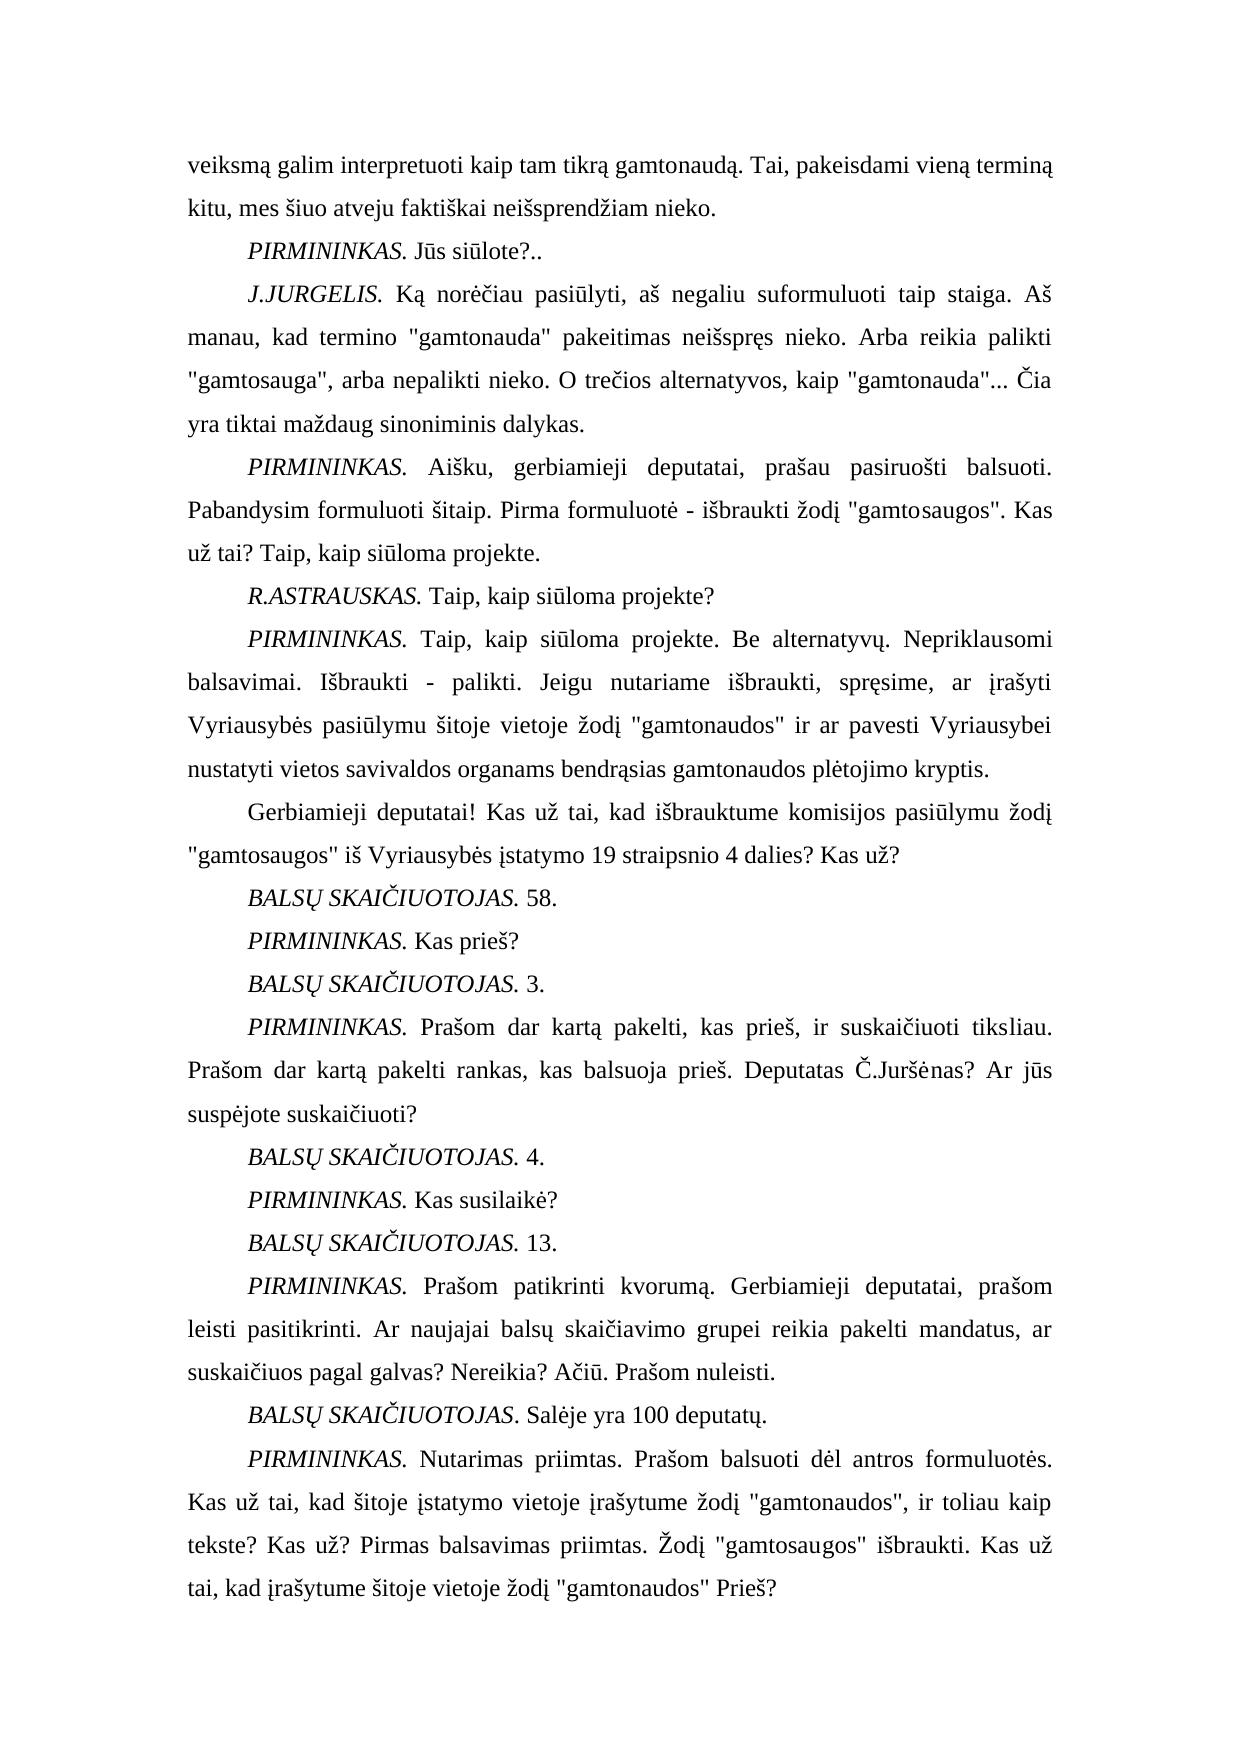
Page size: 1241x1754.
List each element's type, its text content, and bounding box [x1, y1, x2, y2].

text J.JURGELIS. Ką norėčiau pasiūlyti, aš negaliu suformuluoti taip staiga. Aš manau, kad termino "gamtonauda" pakeitimas neišspręs nieko. Arba reikia palikti "gamtosauga", arba nepalikti nieko. O trečios alternatyvos, kaip "gamtonauda"... Čia yra tiktai maždaug sinoniminis dalykas. [187, 279, 1053, 437]
text BALSŲ SKAIČIUOTOJAS. 3. [187, 969, 1053, 998]
text veiksmą galim interpretuoti kaip tam tikrą gamto­naudą. Tai, pakeisdami vieną terminą kitu, mes šiuo atveju faktiškai neišsp­rendžiam nieko. [187, 150, 1053, 222]
text BALSŲ SKAIČIUOTOJAS. 4. [187, 1142, 1053, 1171]
text PIRMININKAS. Nutarimas priimtas. Prašom balsuoti dėl antros formu­luotės. Kas už tai, kad šitoje įstatymo vietoje įrašytume žodį "gamtonaudos", ir toliau kaip tekste? Kas už? Pirmas balsavimas priimtas. Žodį "gamtosau­gos" išbraukti. Kas už tai, kad įrašytume šitoje vietoje žodį "gamtonaudos" Prieš? [187, 1444, 1053, 1602]
text PIRMININKAS. Aišku, gerbiamieji deputatai, prašau pasiruošti balsuoti. Pabandysim formuluoti šitaip. Pirma formuluotė - išbraukti žodį "gamto­saugos". Kas už tai? Taip, kaip siūloma projekte. [187, 452, 1053, 567]
text BALSŲ SKAIČIUOTOJAS. Salėje yra 100 deputatų. [187, 1401, 1053, 1429]
text PIRMININKAS. Prašom dar kartą pakelti, kas prieš, ir suskaičiuoti tiks­liau. Prašom dar kartą pakelti rankas, kas balsuoja prieš. Deputatas Č.Juršė­nas? Ar jūs suspėjote suskaičiuoti? [187, 1012, 1053, 1127]
text PIRMININKAS. Taip, kaip siūloma projekte. Be alternatyvų. Nepriklau­somi balsavimai. Išbraukti - palikti. Jeigu nutariame išbraukti, spręsime, ar įrašyti Vyriausybės pasiūlymu šitoje vietoje žodį "gamtonaudos" ir ar pavesti Vyriausybei nustatyti vietos savivaldos organams bendrąsias gamtonaudos plėtojimo kryptis. [187, 624, 1053, 782]
text Gerbiamieji deputatai! Kas už tai, kad išbrauktume komisijos pasiūlymu žodį "gamtosaugos" iš Vyriausybės įstatymo 19 straipsnio 4 dalies? Kas už? [187, 797, 1053, 869]
text PIRMININKAS. Kas susilaikė? [187, 1185, 1053, 1214]
text PIRMININKAS. Jūs siūlote?.. [187, 236, 1053, 265]
text BALSŲ SKAIČIUOTOJAS. 13. [187, 1228, 1053, 1257]
text PIRMININKAS. Prašom patikrinti kvorumą. Gerbiamieji deputatai, pra­šom leisti pasitikrinti. Ar naujajai balsų skaičiavimo grupei reikia pakelti mandatus, ar suskaičiuos pagal galvas? Nereikia? Ačiū. Prašom nuleisti. [187, 1271, 1053, 1386]
text BALSŲ SKAIČIUOTOJAS. 58. [187, 883, 1053, 912]
text PIRMININKAS. Kas prieš? [187, 926, 1053, 955]
text R.ASTRAUSKAS. Taip, kaip siūloma projekte? [187, 581, 1053, 610]
